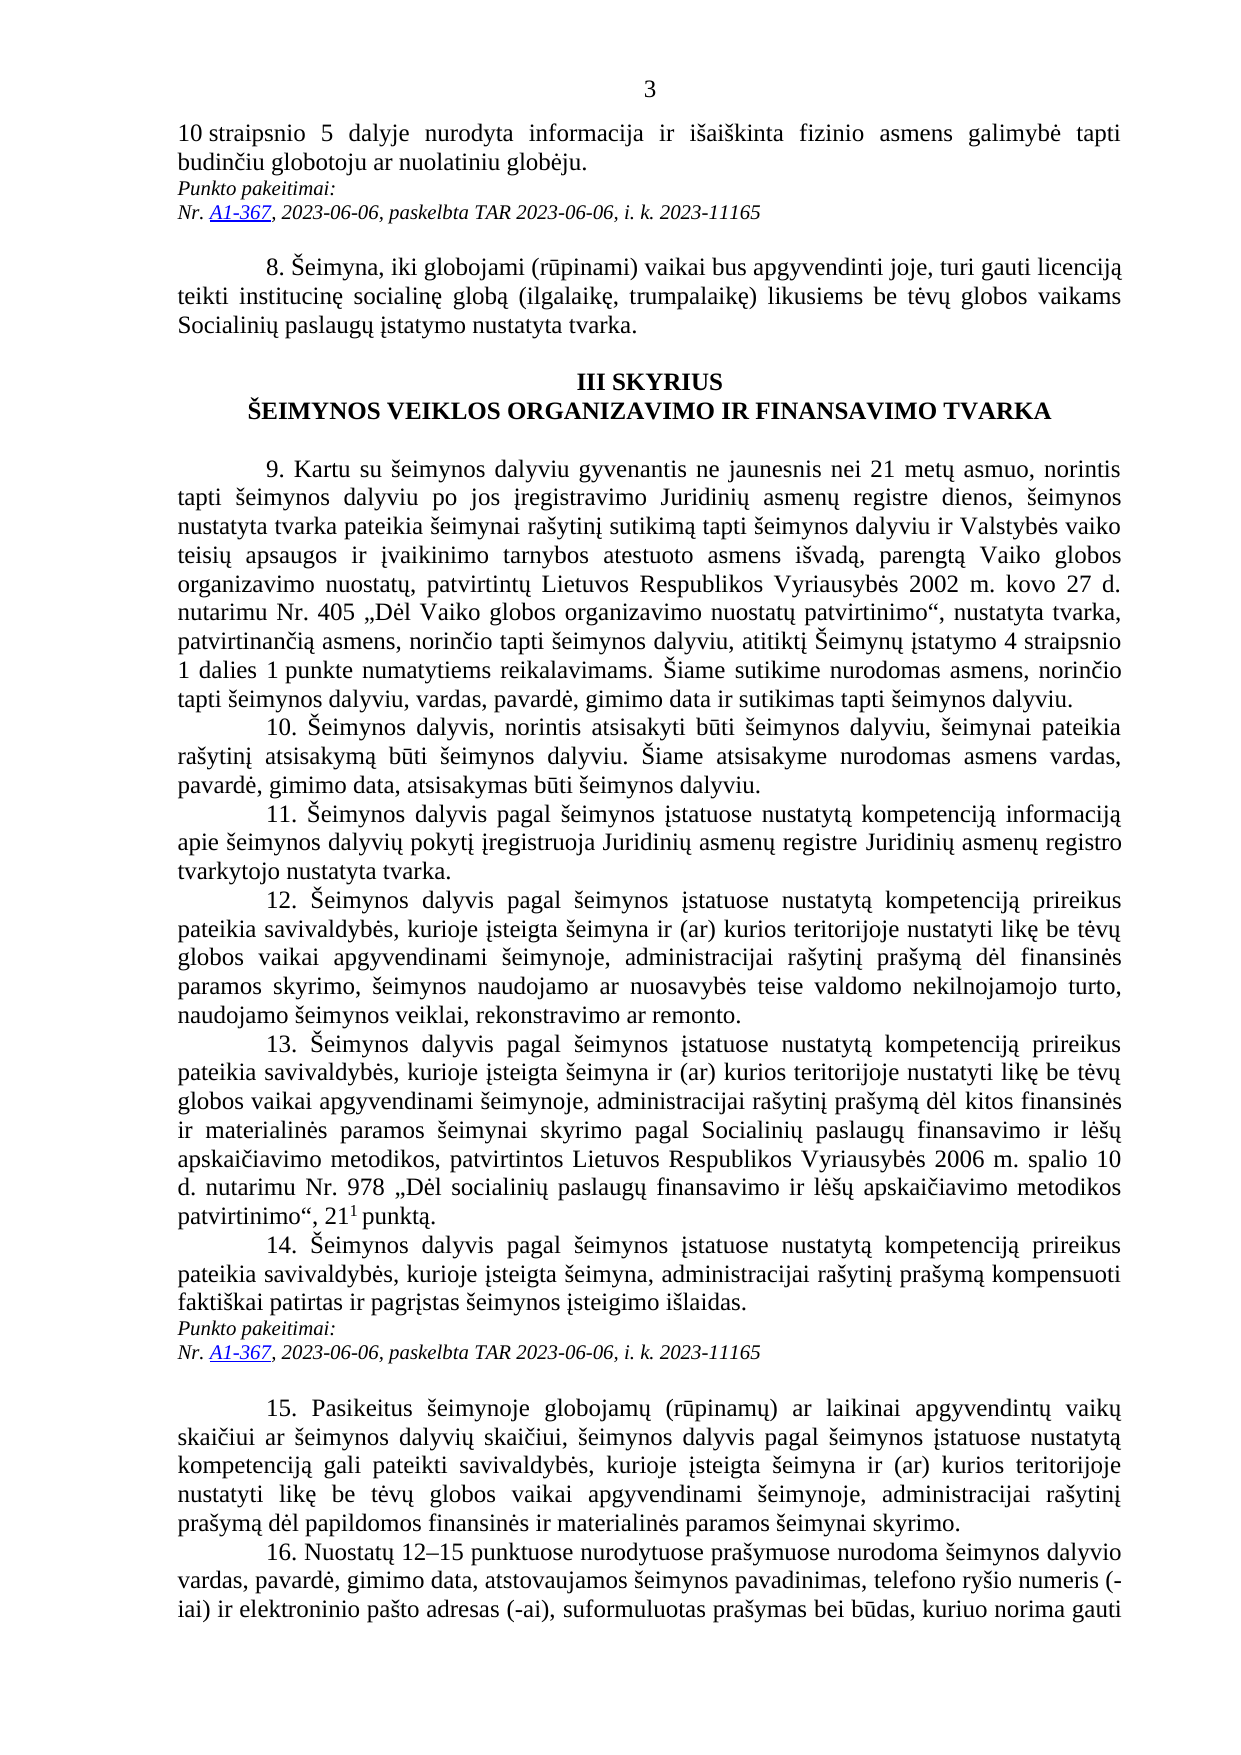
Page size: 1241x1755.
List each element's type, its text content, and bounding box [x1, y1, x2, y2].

text 14. Šeimynos dalyvis pagal šeimynos įstatuose nustatytą kompetenciją prireikus pateikia savivaldybės, kurioje įsteigta šeimyna, administracijai rašytinį prašymą kompensuoti faktiškai patirtas ir pagrįstas šeimynos įsteigimo išlaidas. [177, 1230, 1122, 1316]
text III SKYRIUS [177, 367, 1122, 396]
text 13. Šeimynos dalyvis pagal šeimynos įstatuose nustatytą kompetenciją prireikus pateikia savivaldybės, kurioje įsteigta šeimyna ir (ar) kurios teritorijoje nustatyti likę be tėvų globos vaikai apgyvendinami šeimynoje, administracijai rašytinį prašymą dėl kitos finansinės ir materialinės paramos šeimynai skyrimo pagal Socialinių paslaugų finansavimo ir lėšų apskaičiavimo metodikos, patvirtintos Lietuvos Respublikos Vyriausybės 2006 m. spalio 10 d. nutarimu Nr. 978 „Dėl socialinių paslaugų finansavimo ir lėšų apskaičiavimo metodikos patvirtinimo“, 211 punktą. [177, 1029, 1122, 1230]
text 15. Pasikeitus šeimynoje globojamų (rūpinamų) ar laikinai apgyvendintų vaikų skaičiui ar šeimynos dalyvių skaičiui, šeimynos dalyvis pagal šeimynos įstatuose nustatytą kompetenciją gali pateikti savivaldybės, kurioje įsteigta šeimyna ir (ar) kurios teritorijoje nustatyti likę be tėvų globos vaikai apgyvendinami šeimynoje, administracijai rašytinį prašymą dėl papildomos finansinės ir materialinės paramos šeimynai skyrimo. [177, 1393, 1122, 1537]
text 16. Nuostatų 12–15 punktuose nurodytuose prašymuose nurodoma šeimynos dalyvio vardas, pavardė, gimimo data, atstovaujamos šeimynos pavadinimas, telefono ryšio numeris (-iai) ir elektroninio pašto adresas (-ai), suformuluotas prašymas bei būdas, kuriuo norima gauti [177, 1537, 1122, 1623]
text 11. Šeimynos dalyvis pagal šeimynos įstatuose nustatytą kompetenciją informaciją apie šeimynos dalyvių pokytį įregistruoja Juridinių asmenų registre Juridinių asmenų registro tvarkytojo nustatyta tvarka. [177, 799, 1122, 885]
text Punkto pakeitimai: [177, 176, 1122, 200]
text 10. Šeimynos dalyvis, norintis atsisakyti būti šeimynos dalyviu, šeimynai pateikia rašytinį atsisakymą būti šeimynos dalyviu. Šiame atsisakyme nurodomas asmens vardas, pavardė, gimimo data, atsisakymas būti šeimynos dalyviu. [177, 712, 1122, 799]
text 8. Šeimyna, iki globojami (rūpinami) vaikai bus apgyvendinti joje, turi gauti licenciją teikti institucinę socialinę globą (ilgalaikę, trumpalaikę) likusiems be tėvų globos vaikams Socialinių paslaugų įstatymo nustatyta tvarka. [177, 252, 1122, 339]
text 9. Kartu su šeimynos dalyviu gyvenantis ne jaunesnis nei 21 metų asmuo, norintis tapti šeimynos dalyviu po jos įregistravimo Juridinių asmenų registre dienos, šeimynos nustatyta tvarka pateikia šeimynai rašytinį sutikimą tapti šeimynos dalyviu ir Valstybės vaiko teisių apsaugos ir įvaikinimo tarnybos atestuoto asmens išvadą, parengtą Vaiko globos organizavimo nuostatų, patvirtintų Lietuvos Respublikos Vyriausybės 2002 m. kovo 27 d. nutarimu Nr. 405 „Dėl Vaiko globos organizavimo nuostatų patvirtinimo“, nustatyta tvarka, patvirtinančią asmens, norinčio tapti šeimynos dalyviu, atitiktį Šeimynų įstatymo 4 straipsnio 1 dalies 1 punkte numatytiems reikalavimams. Šiame sutikime nurodomas asmens, norinčio tapti šeimynos dalyviu, vardas, pavardė, gimimo data ir sutikimas tapti šeimynos dalyviu. [177, 454, 1122, 712]
text 12. Šeimynos dalyvis pagal šeimynos įstatuose nustatytą kompetenciją prireikus pateikia savivaldybės, kurioje įsteigta šeimyna ir (ar) kurios teritorijoje nustatyti likę be tėvų globos vaikai apgyvendinami šeimynoje, administracijai rašytinį prašymą dėl finansinės paramos skyrimo, šeimynos naudojamo ar nuosavybės teise valdomo nekilnojamojo turto, naudojamo šeimynos veiklai, rekonstravimo ar remonto. [177, 885, 1122, 1029]
text ŠEIMYNOS VEIKLOS ORGANIZAVIMO IR FINANSAVIMO TVARKA [177, 396, 1122, 425]
text 10 straipsnio 5 dalyje nurodyta informacija ir išaiškinta fizinio asmens galimybė tapti budinčiu globotoju ar nuolatiniu globėju. [177, 118, 1122, 176]
text Nr. A1-367, 2023-06-06, paskelbta TAR 2023-06-06, i. k. 2023-11165 [177, 200, 1122, 224]
text Punkto pakeitimai: [177, 1316, 1122, 1340]
text Nr. A1-367, 2023-06-06, paskelbta TAR 2023-06-06, i. k. 2023-11165 [177, 1340, 1122, 1364]
